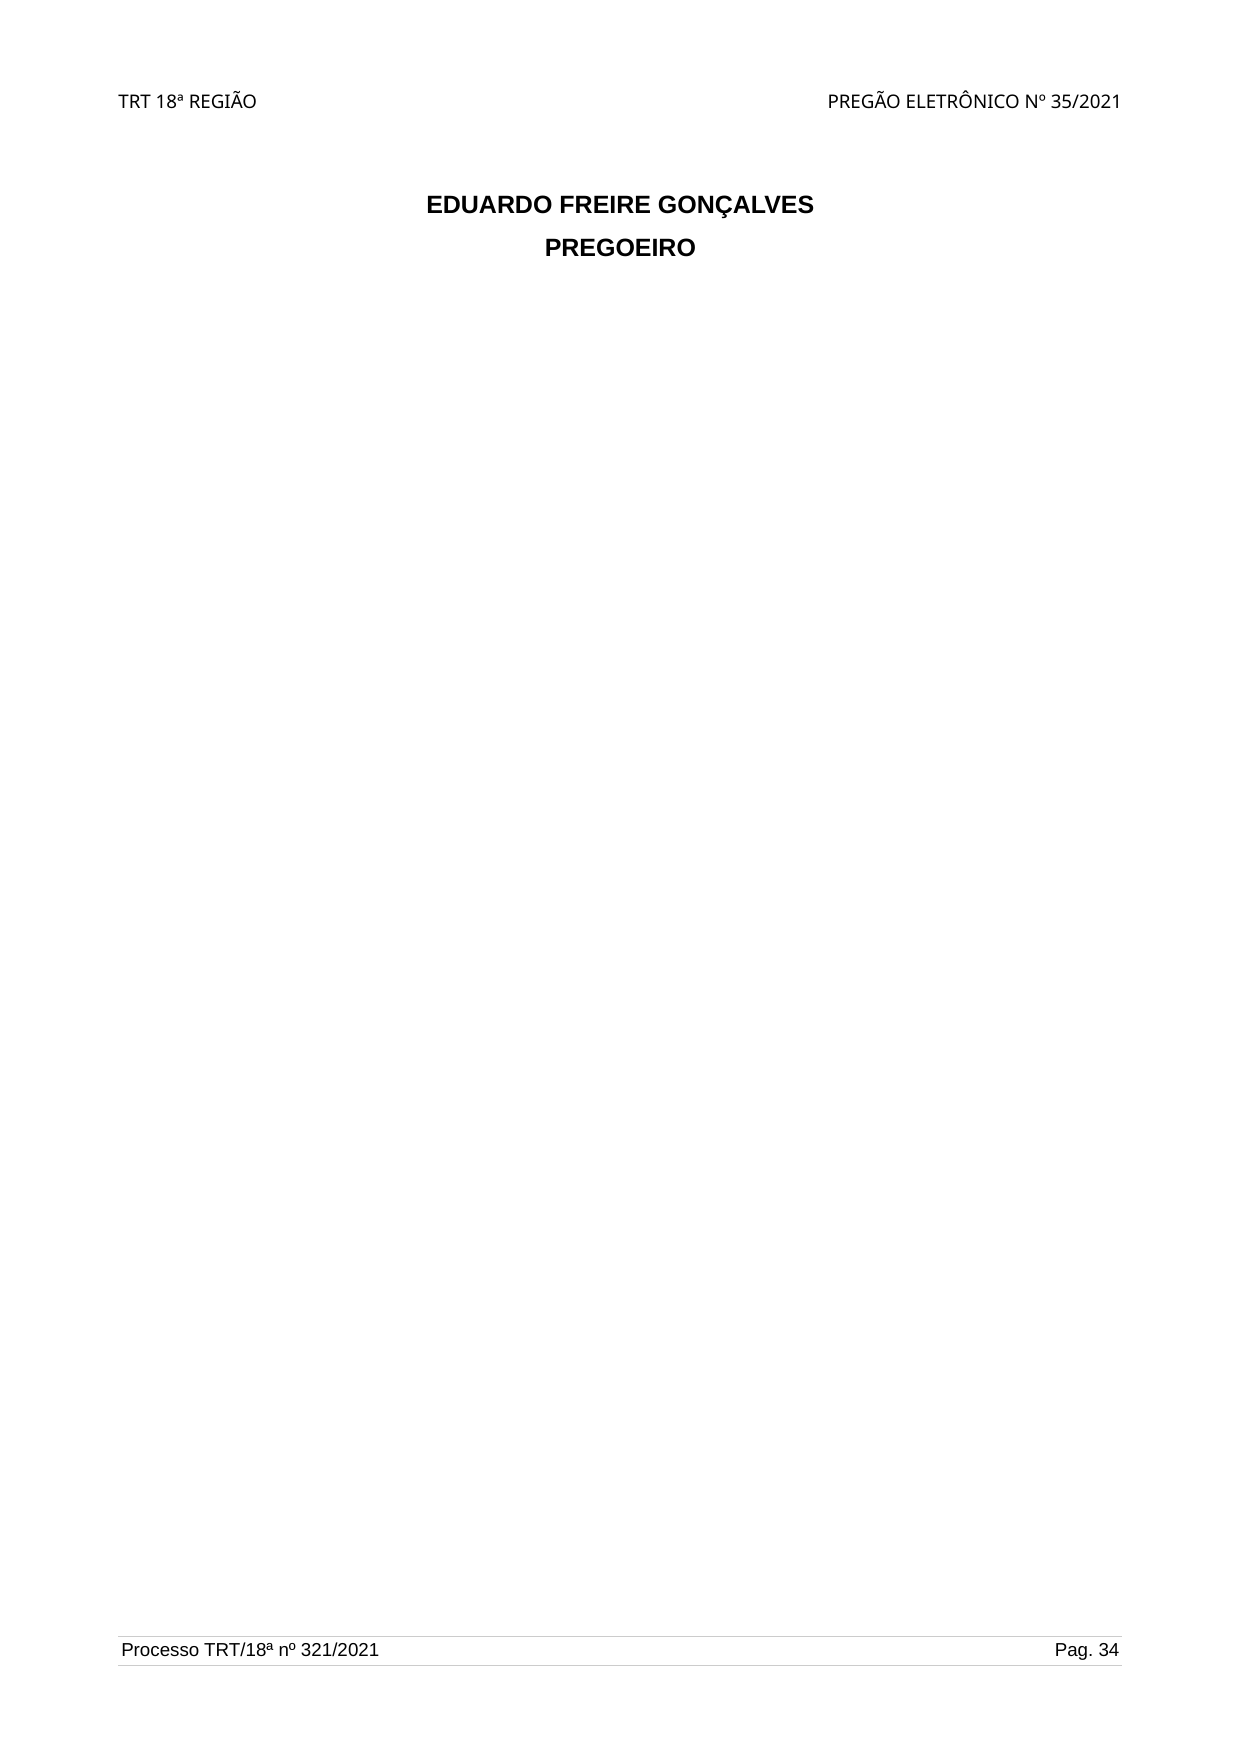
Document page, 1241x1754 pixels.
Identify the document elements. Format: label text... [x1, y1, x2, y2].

text PREGOEIRO [118, 233, 1122, 262]
text EDUARDO FREIRE GONÇALVES [118, 190, 1122, 219]
